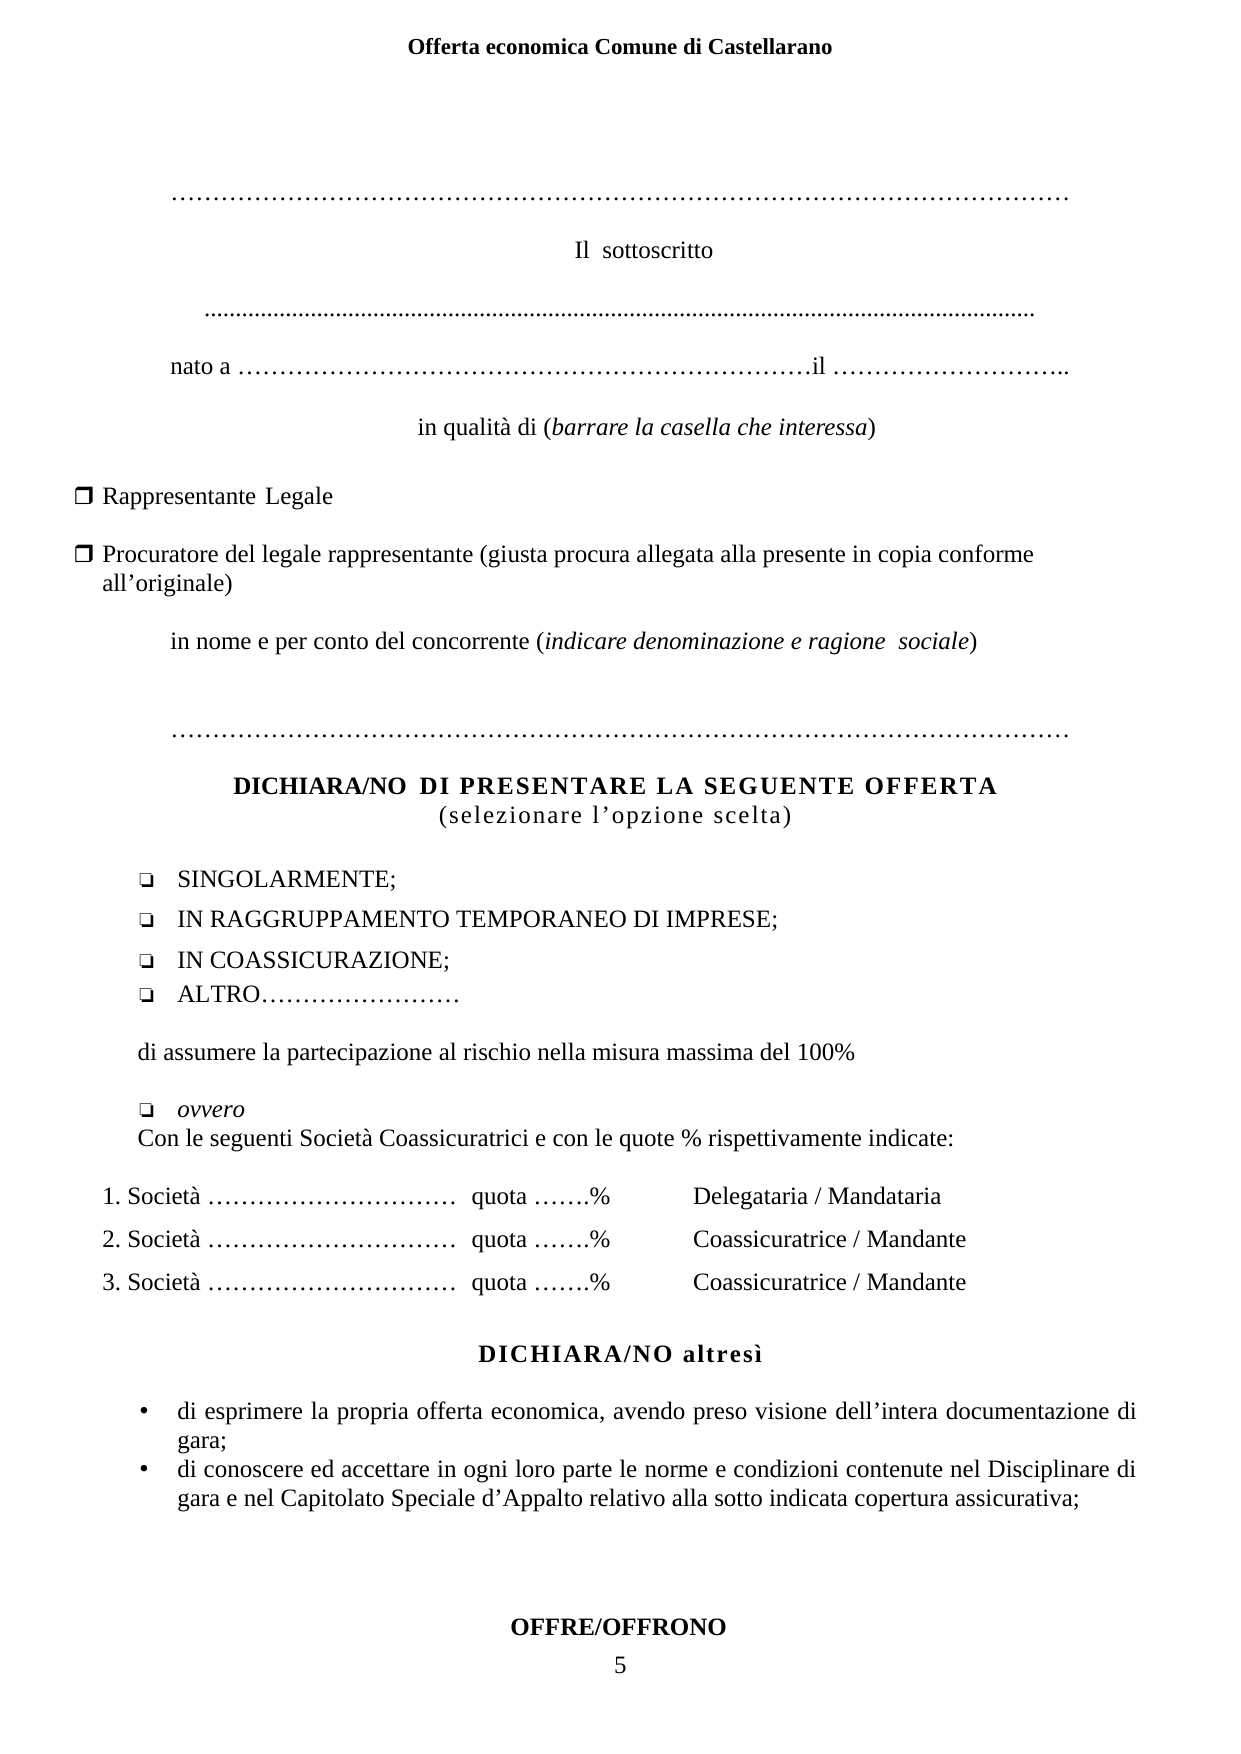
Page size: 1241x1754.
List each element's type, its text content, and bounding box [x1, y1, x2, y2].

text ……………………………………………………………………………………………… [170, 177, 1123, 206]
text (selezionare l’opzione scelta) [102, 800, 1128, 829]
text 1. Società ………………………… quota …….% Delegataria / Mandataria [102, 1181, 1138, 1209]
list IN RAGGRUPPAMENTO TEMPORANEO DI IMPRESE; [139, 904, 1138, 933]
text DICHIARA/NO altresì [102, 1339, 1138, 1368]
list SINGOLARMENTE; [139, 864, 1138, 892]
list Rappresentante Legale [73, 481, 1138, 509]
list ALTRO…………………… [139, 979, 1138, 1008]
text in qualità di (barrare la casella che interessa) [170, 412, 1123, 440]
list Procuratore del legale rappresentante (giusta procura allegata alla presente in copia conforme all’originale) [73, 539, 1121, 597]
text  Il sottoscritto [102, 235, 1128, 264]
list di conoscere ed accettare in ogni loro parte le norme e condizioni contenute nel Disciplinare di gara e nel Capitolato Speciale d’Appalto relativo alla sotto indicata copertura assicurativa; [139, 1454, 1138, 1511]
text OFFRE/OFFRONO [114, 1612, 1122, 1641]
text in nome e per conto del concorrente (indicare denominazione e ragione sociale) [170, 626, 1123, 655]
list ovvero [139, 1094, 1138, 1123]
list di esprimere la propria offerta economica, avendo preso visione dell’intera documentazione di gara; [139, 1396, 1138, 1454]
text ……………………………………………………………………………………………… [170, 714, 1123, 743]
list IN COASSICURAZIONE; [139, 945, 1138, 974]
text 2. Società ………………………… quota …….% Coassicuratrice / Mandante [102, 1224, 1138, 1253]
text Con le seguenti Società Coassicuratrici e con le quote % rispettivamente indicate: [137, 1123, 1138, 1152]
text nato a ……………………………………………………………il ……………………….. [170, 351, 1123, 380]
text ..................................................................................................................................... [102, 293, 1128, 322]
text DICHIARA/NO DI PRESENTARE LA SEGUENTE OFFERTA [102, 771, 1128, 800]
text 3. Società ………………………… quota …….% Coassicuratrice / Mandante [102, 1267, 1138, 1296]
text di assumere la partecipazione al rischio nella misura massima del 100% [137, 1037, 1138, 1066]
